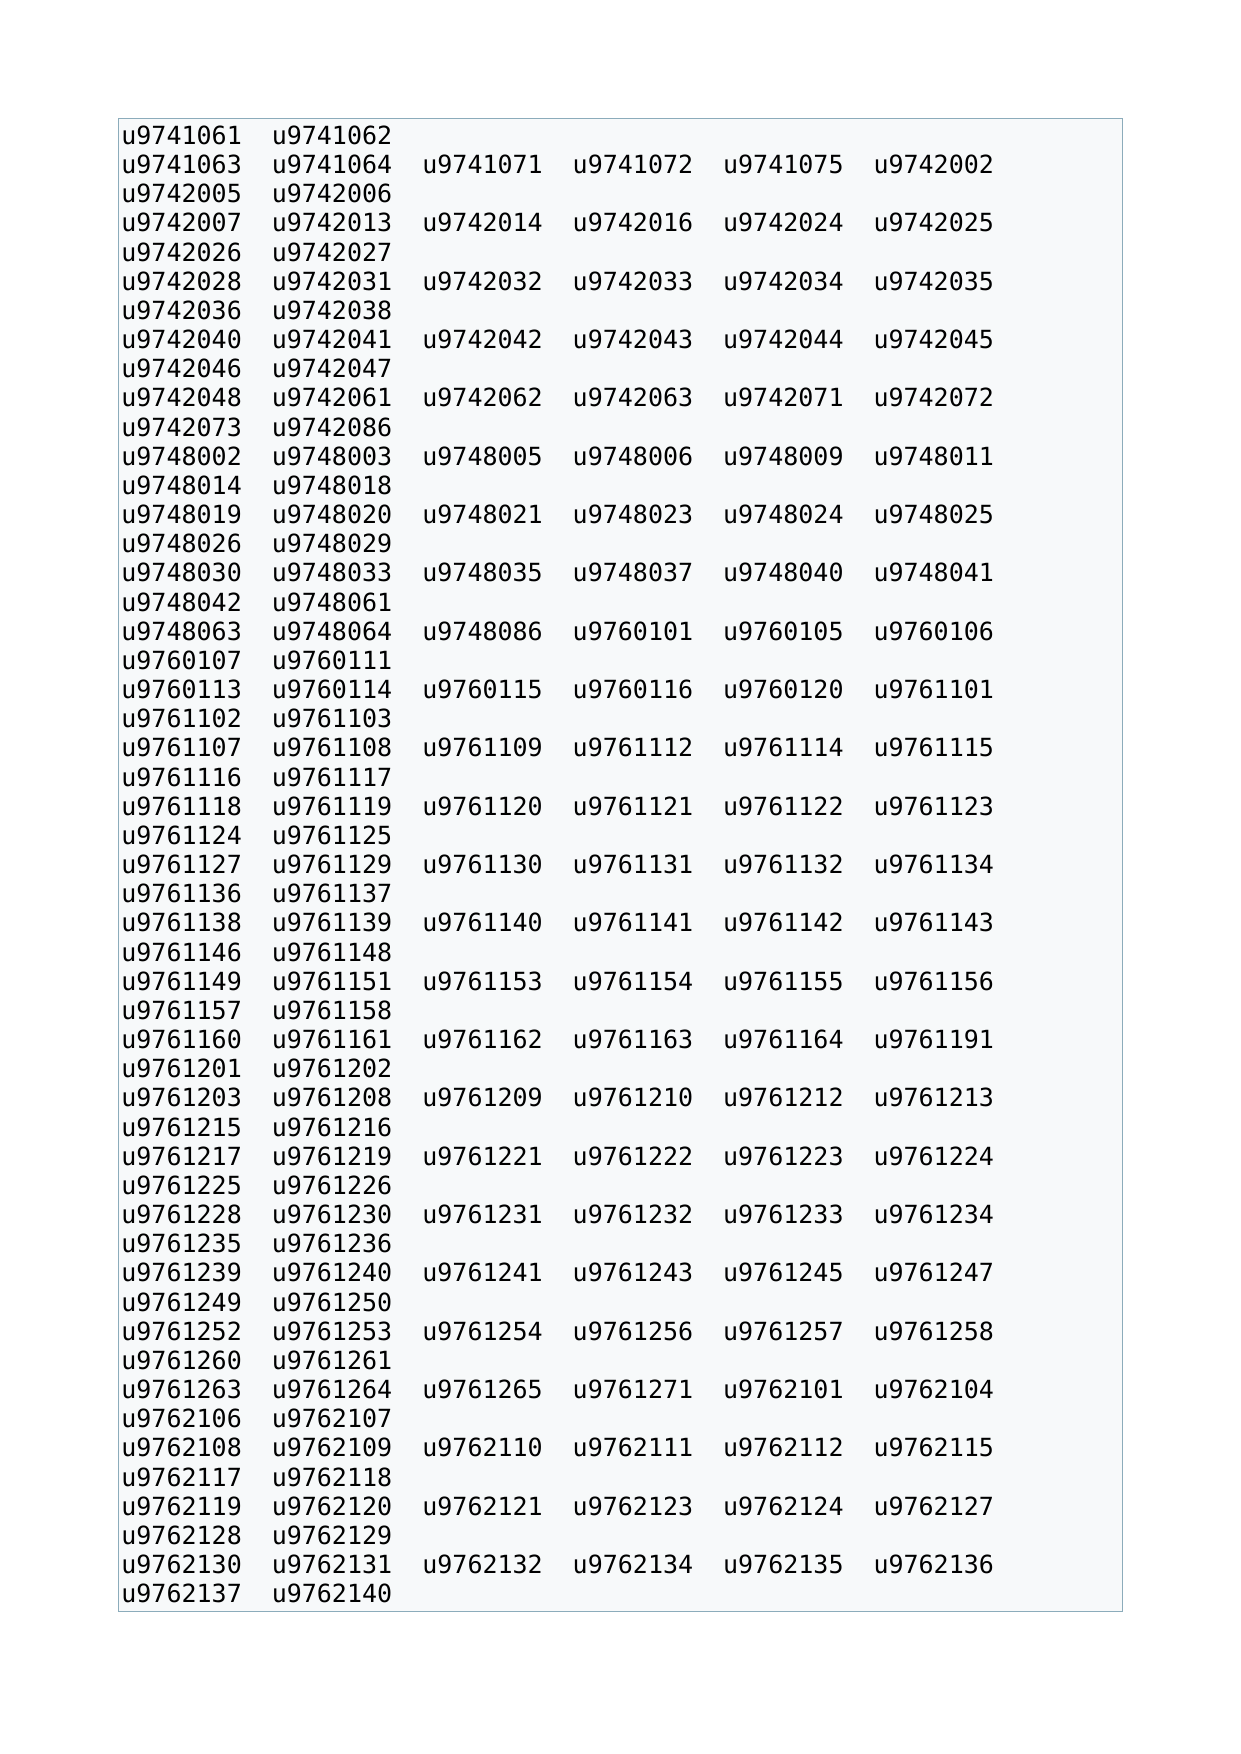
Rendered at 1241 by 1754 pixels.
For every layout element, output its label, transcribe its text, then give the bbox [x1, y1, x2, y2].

text u9741061 u9741062 u9741063 u9741064 u9741071 u9741072 u9741075 u9742002 u9742005 u9742006 u9742007 u9742013 u9742014 u9742016 u9742024 u9742025 u9742026 u9742027 u9742028 u9742031 u9742032 u9742033 u9742034 u9742035 u9742036 u9742038 u9742040 u9742041 u9742042 u9742043 u9742044 u9742045 u9742046 u9742047 u9742048 u9742061 u9742062 u9742063 u9742071 u9742072 u9742073 u9742086 u9748002 u9748003 u9748005 u9748006 u9748009 u9748011 u9748014 u9748018 u9748019 u9748020 u9748021 u9748023 u9748024 u9748025 u9748026 u9748029 u9748030 u9748033 u9748035 u9748037 u9748040 u9748041 u9748042 u9748061 u9748063 u9748064 u9748086 u9760101 u9760105 u9760106 u9760107 u9760111 u9760113 u9760114 u9760115 u9760116 u9760120 u9761101 u9761102 u9761103 u9761107 u9761108 u9761109 u9761112 u9761114 u9761115 u9761116 u9761117 u9761118 u9761119 u9761120 u9761121 u9761122 u9761123 u9761124 u9761125 u9761127 u9761129 u9761130 u9761131 u9761132 u9761134 u9761136 u9761137 u9761138 u9761139 u9761140 u9761141 u9761142 u9761143 u9761146 u9761148 u9761149 u9761151 u9761153 u9761154 u9761155 u9761156 u9761157 u9761158 u9761160 u9761161 u9761162 u9761163 u9761164 u9761191 u9761201 u9761202 u9761203 u9761208 u9761209 u9761210 u9761212 u9761213 u9761215 u9761216 u9761217 u9761219 u9761221 u9761222 u9761223 u9761224 u9761225 u9761226 u9761228 u9761230 u9761231 u9761232 u9761233 u9761234 u9761235 u9761236 u9761239 u9761240 u9761241 u9761243 u9761245 u9761247 u9761249 u9761250 u9761252 u9761253 u9761254 u9761256 u9761257 u9761258 u9761260 u9761261 u9761263 u9761264 u9761265 u9761271 u9762101 u9762104 u9762106 u9762107 u9762108 u9762109 u9762110 u9762111 u9762112 u9762115 u9762117 u9762118 u9762119 u9762120 u9762121 u9762123 u9762124 u9762127 u9762128 u9762129 u9762130 u9762131 u9762132 u9762134 u9762135 u9762136 u9762137 u9762140 [119, 119, 1122, 1611]
